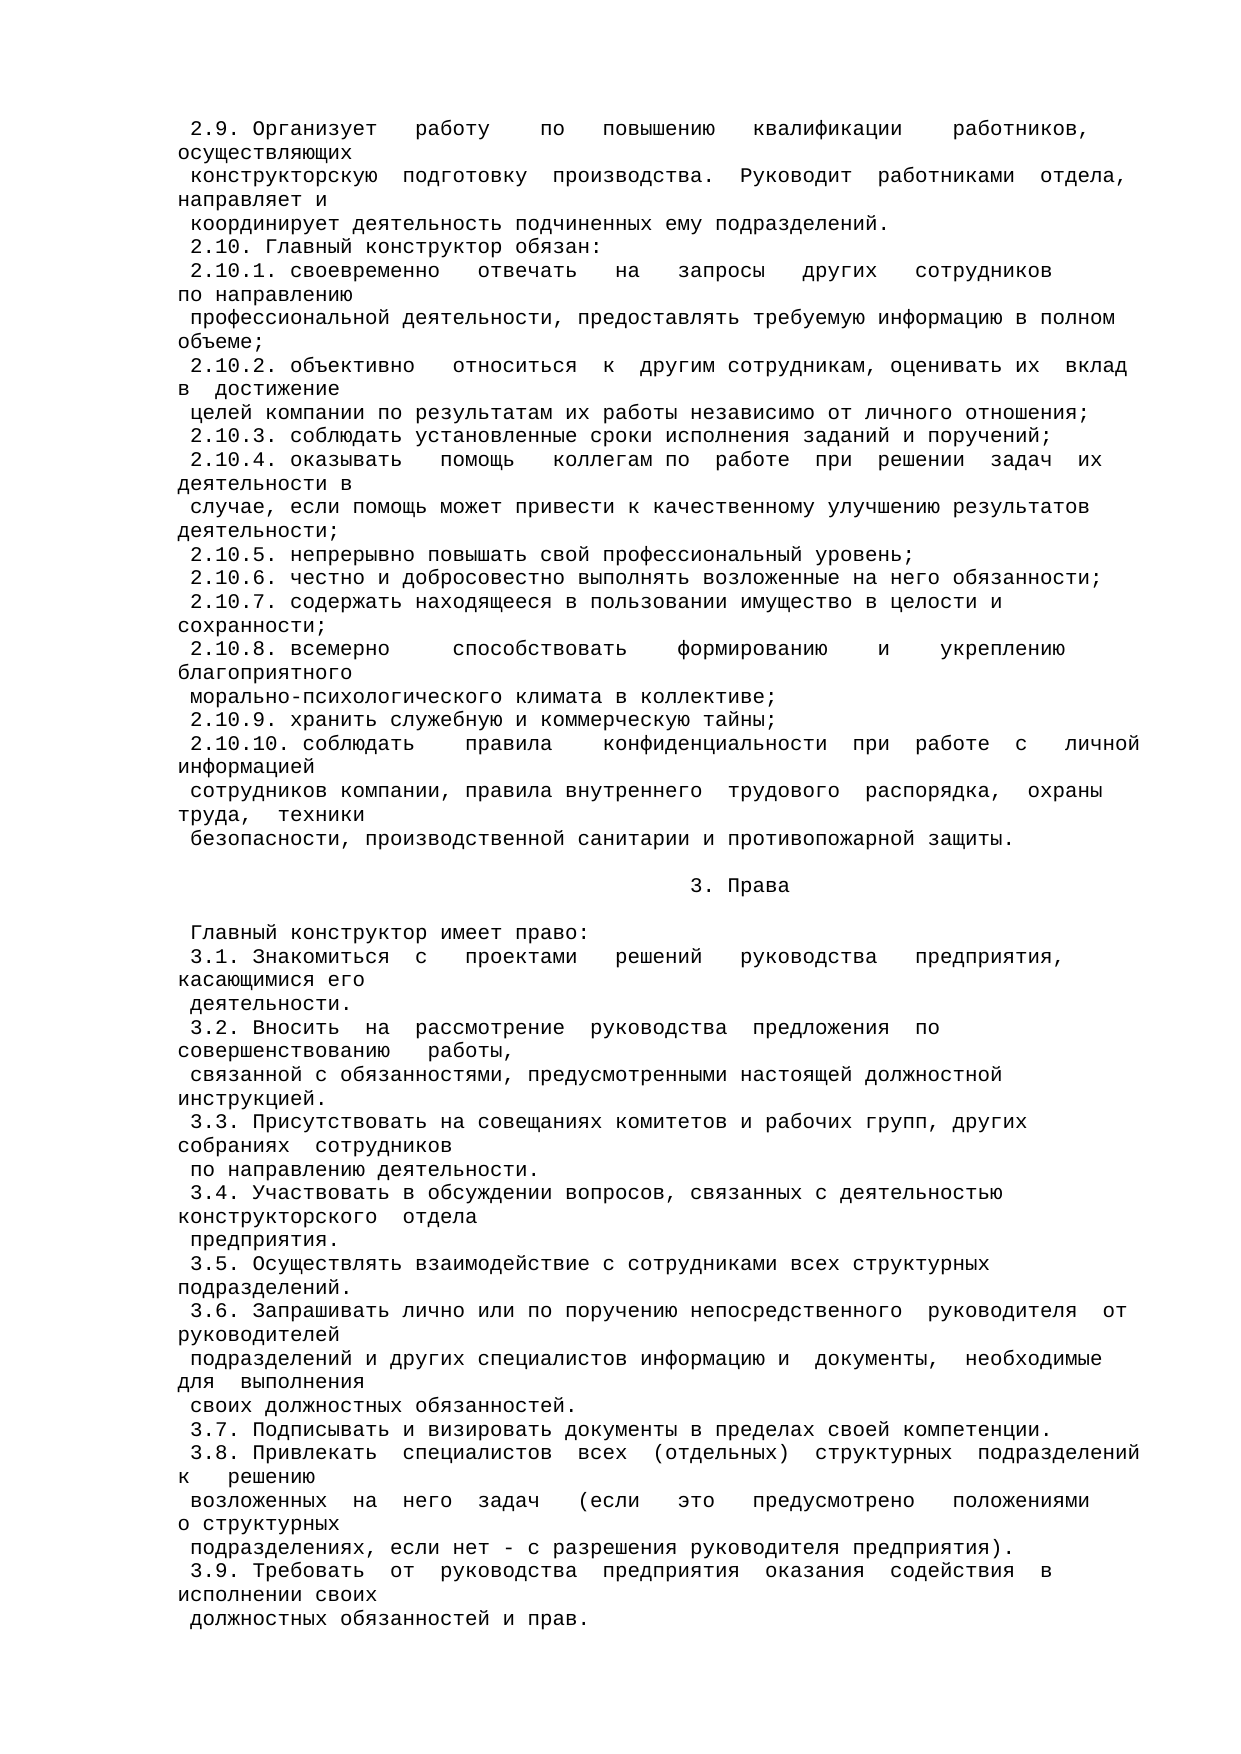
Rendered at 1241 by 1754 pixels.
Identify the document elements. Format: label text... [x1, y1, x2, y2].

text по направлению деятельности. [177, 1158, 1152, 1182]
text 3.4. Участвовать в обсуждении вопросов, связанных с деятельностью конструкторского отдела [177, 1182, 1152, 1229]
text 3. Права [177, 875, 1152, 898]
text случае, если помощь может привести к качественному улучшению результатов деятельности; [177, 496, 1152, 544]
text предприятия. [177, 1229, 1152, 1253]
text связанной с обязанностями, предусмотренными настоящей должностной инструкцией. [177, 1064, 1152, 1111]
text 3.1. Знакомиться с проектами решений руководства предприятия, касающимися его [177, 946, 1152, 993]
text 2.10.4. оказывать помощь коллегам по работе при решении задач их деятельности в [177, 449, 1152, 496]
text целей компании по результатам их работы независимо от личного отношения; [177, 402, 1152, 426]
text морально-психологического климата в коллективе; [177, 686, 1152, 709]
text 3.6. Запрашивать лично или по поручению непосредственного руководителя от руководителей [177, 1300, 1152, 1348]
text должностных обязанностей и прав. [177, 1608, 1152, 1631]
text Главный конструктор имеет право: [177, 922, 1152, 946]
text 3.8. Привлекать специалистов всех (отдельных) структурных подразделений к решению [177, 1442, 1152, 1489]
text деятельности. [177, 993, 1152, 1017]
text сотрудников компании, правила внутреннего трудового распорядка, охраны труда, техники [177, 780, 1152, 827]
text 2.10.2. объективно относиться к другим сотрудникам, оценивать их вклад в достижение [177, 354, 1152, 402]
text 2.10.7. содержать находящееся в пользовании имущество в целости и сохранности; [177, 591, 1152, 638]
text возложенных на него задач (если это предусмотрено положениями о структурных [177, 1489, 1152, 1537]
text подразделений и других специалистов информацию и документы, необходимые для выполнения [177, 1348, 1152, 1395]
text 3.2. Вносить на рассмотрение руководства предложения по совершенствованию работы, [177, 1017, 1152, 1064]
text подразделениях, если нет - с разрешения руководителя предприятия). [177, 1537, 1152, 1561]
text 3.9. Требовать от руководства предприятия оказания содействия в исполнении своих [177, 1561, 1152, 1608]
text 2.10.8. всемерно способствовать формированию и укреплению благоприятного [177, 638, 1152, 686]
text 2.10.1. своевременно отвечать на запросы других сотрудников по направлению [177, 260, 1152, 307]
text 2.10.3. соблюдать установленные сроки исполнения заданий и поручений; [177, 426, 1152, 449]
text 3.5. Осуществлять взаимодействие с сотрудниками всех структурных подразделений. [177, 1253, 1152, 1300]
text профессиональной деятельности, предоставлять требуемую информацию в полном объеме; [177, 307, 1152, 354]
text своих должностных обязанностей. [177, 1395, 1152, 1419]
text 2.9. Организует работу по повышению квалификации работников, осуществляющих [177, 118, 1152, 165]
text 2.10.5. непрерывно повышать свой профессиональный уровень; [177, 544, 1152, 567]
text 3.7. Подписывать и визировать документы в пределах своей компетенции. [177, 1419, 1152, 1442]
text 2.10.10. соблюдать правила конфиденциальности при работе с личной информацией [177, 733, 1152, 780]
text 3.3. Присутствовать на совещаниях комитетов и рабочих групп, других собраниях сотрудников [177, 1111, 1152, 1158]
text 2.10.6. честно и добросовестно выполнять возложенные на него обязанности; [177, 567, 1152, 591]
text безопасности, производственной санитарии и противопожарной защиты. [177, 827, 1152, 851]
text координирует деятельность подчиненных ему подразделений. [177, 213, 1152, 236]
text 2.10.9. хранить служебную и коммерческую тайны; [177, 709, 1152, 733]
text 2.10. Главный конструктор обязан: [177, 236, 1152, 260]
text конструкторскую подготовку производства. Руководит работниками отдела, направляет и [177, 165, 1152, 213]
